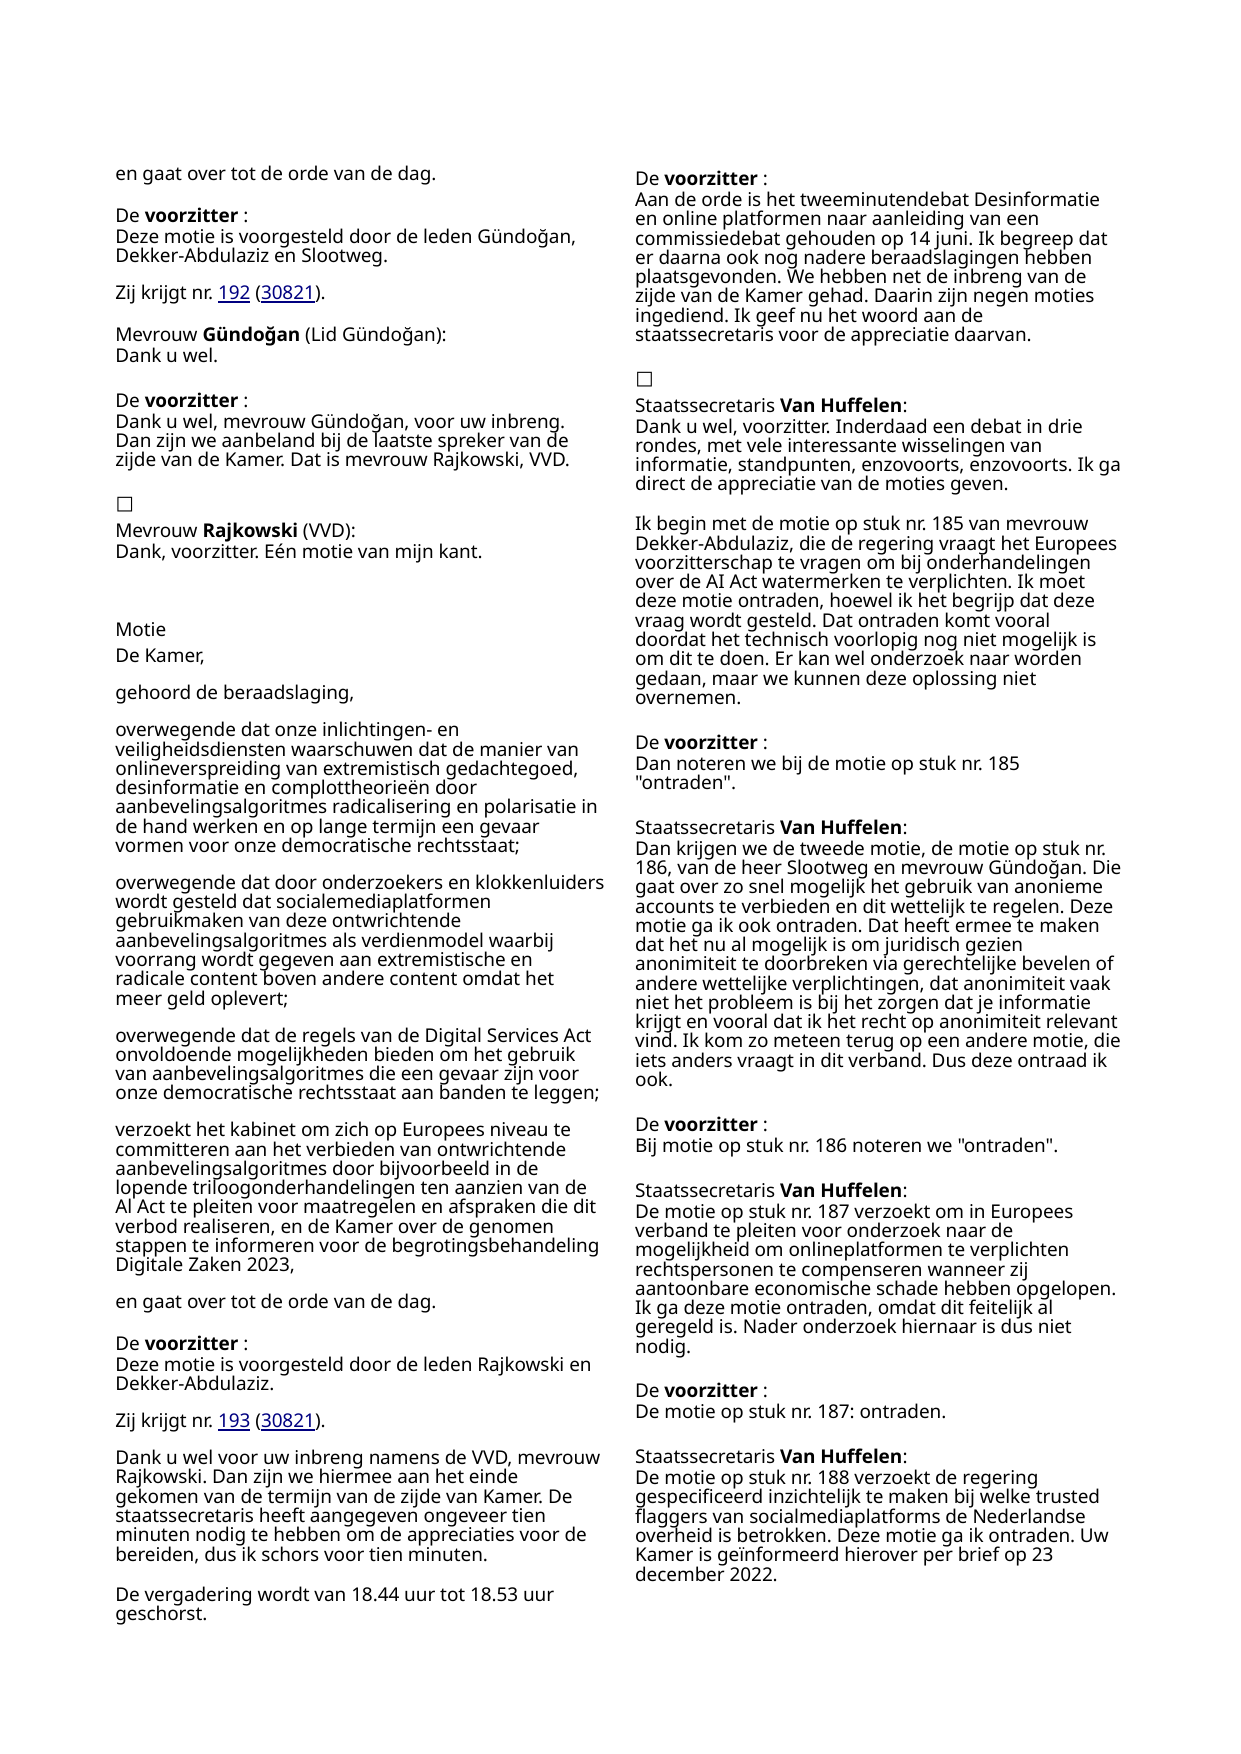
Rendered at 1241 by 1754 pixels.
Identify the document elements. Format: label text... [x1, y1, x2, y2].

text Staatssecretaris Van Huffelen: [635, 1443, 1125, 1469]
text overwegende dat door onderzoekers en klokkenluiders wordt gesteld dat socialemediaplatformen gebruikmaken van deze ontwrichtende aanbevelingsalgoritmes als verdienmodel waarbij voorrang wordt gegeven aan extremistische en radicale content boven andere content omdat het meer geld oplevert; [115, 874, 605, 1009]
text De motie op stuk nr. 188 verzoekt de regering gespecificeerd inzichtelijk te maken bij welke trusted flaggers van socialmediaplatforms de Nederlandse overheid is betrokken. Deze motie ga ik ontraden. Uw Kamer is geïnformeerd hierover per brief op 23 december 2022. [635, 1469, 1125, 1585]
text Motie [115, 616, 605, 641]
text De motie op stuk nr. 187 verzoekt om in Europees verband te pleiten voor onderzoek naar de mogelijkheid om onlineplatformen te verplichten rechtspersonen te compenseren wanneer zij aantoonbare economische schade hebben opgelopen. Ik ga deze motie ontraden, omdat dit feitelijk al geregeld is. Nader onderzoek hiernaar is dus niet nodig. [635, 1203, 1125, 1357]
text Zij krijgt nr. 192 (30821). [115, 284, 605, 303]
text De motie op stuk nr. 187: ontraden. [635, 1403, 1125, 1423]
text en gaat over tot de orde van de dag. [115, 1293, 605, 1312]
text Zij krijgt nr. 193 (30821). [115, 1412, 605, 1431]
text overwegende dat onze inlichtingen- en veiligheidsdiensten waarschuwen dat de manier van onlineverspreiding van extremistisch gedachtegoed, desinformatie en complottheorieën door aanbevelingsalgoritmes radicalisering en polarisatie in de hand werken en op lange termijn een gevaar vormen voor onze democratische rechtsstaat; [115, 721, 605, 856]
text Deze motie is voorgesteld door de leden Gündoğan, Dekker-Abdulaziz en Slootweg. [115, 228, 605, 267]
text Dan krijgen we de tweede motie, de motie op stuk nr. 186, van de heer Slootweg en mevrouw Gündoğan. Die gaat over zo snel mogelijk het gebruik van anonieme accounts te verbieden en dit wettelijk te regelen. Deze motie ga ik ook ontraden. Dat heeft ermee te maken dat het nu al mogelijk is om juridisch gezien anonimiteit te doorbreken via gerechtelijke bevelen of andere wettelijke verplichtingen, dat anonimiteit vaak niet het probleem is bij het zorgen dat je informatie krijgt en vooral dat ik het recht op anonimiteit relevant vind. Ik kom zo meteen terug op een andere motie, die iets anders vraagt in dit verband. Dus deze ontraad ik ook. [635, 840, 1125, 1090]
text Mevrouw Gündoğan (Lid Gündoğan): [115, 321, 605, 347]
text Staatssecretaris Van Huffelen: [635, 814, 1125, 840]
text Staatssecretaris Van Huffelen: [635, 392, 1125, 418]
text De voorzitter : [635, 165, 1125, 191]
text ⬜ [115, 492, 605, 517]
text Dan noteren we bij de motie op stuk nr. 185 "ontraden". [635, 755, 1125, 793]
text Staatssecretaris Van Huffelen: [635, 1177, 1125, 1203]
text Dank u wel voor uw inbreng namens de VVD, mevrouw Rajkowski. Dan zijn we hiermee aan het einde gekomen van de termijn van de zijde van Kamer. De staatssecretaris heeft aangegeven ongeveer tien minuten nodig te hebben om de appreciaties voor de bereiden, dus ik schors voor tien minuten. [115, 1449, 605, 1565]
text Aan de orde is het tweeminutendebat Desinformatie en online platformen naar aanleiding van een commissiedebat gehouden op 14 juni. Ik begreep dat er daarna ook nog nadere beraadslagingen hebben plaatsgevonden. We hebben net de inbreng van de zijde van de Kamer gehad. Daarin zijn negen moties ingediend. Ik geef nu het woord aan de staatssecretaris voor de appreciatie daarvan. [635, 191, 1125, 345]
text Mevrouw Rajkowski (VVD): [115, 517, 605, 543]
text Dank u wel, mevrouw Gündoğan, voor uw inbreng. Dan zijn we aanbeland bij de laatste spreker van de zijde van de Kamer. Dat is mevrouw Rajkowski, VVD. [115, 413, 605, 471]
text verzoekt het kabinet om zich op Europees niveau te committeren aan het verbieden van ontwrichtende aanbevelingsalgoritmes door bijvoorbeeld in de lopende triloogonderhandelingen ten aanzien van de Al Act te pleiten voor maatregelen en afspraken die dit verbod realiseren, en de Kamer over de genomen stappen te informeren voor de begrotingsbehandeling Digitale Zaken 2023, [115, 1121, 605, 1276]
text Ik begin met de motie op stuk nr. 185 van mevrouw Dekker-Abdulaziz, die de regering vraagt het Europees voorzitterschap te vragen om bij onderhandelingen over de AI Act watermerken te verplichten. Ik moet deze motie ontraden, hoewel ik het begrijp dat deze vraag wordt gesteld. Dat ontraden komt vooral doordat het technisch voorlopig nog niet mogelijk is om dit te doen. Er kan wel onderzoek naar worden gedaan, maar we kunnen deze oplossing niet overnemen. [635, 515, 1125, 708]
text Dank u wel. [115, 347, 605, 366]
text ⬜ [635, 366, 1125, 392]
text Dank, voorzitter. Eén motie van mijn kant. [115, 543, 605, 562]
text De vergadering wordt van 18.44 uur tot 18.53 uur geschorst. [115, 1586, 605, 1624]
text De voorzitter : [115, 387, 605, 413]
text gehoord de beraadslaging, [115, 684, 605, 704]
text overwegende dat de regels van de Digital Services Act onvoldoende mogelijkheden bieden om het gebruik van aanbevelingsalgoritmes die een gevaar zijn voor onze democratische rechtsstaat aan banden te leggen; [115, 1027, 605, 1104]
text De voorzitter : [115, 1330, 605, 1356]
text De voorzitter : [635, 1111, 1125, 1137]
text De voorzitter : [635, 1378, 1125, 1403]
text De voorzitter : [635, 729, 1125, 755]
text De Kamer, [115, 647, 605, 667]
text Dank u wel, voorzitter. Inderdaad een debat in drie rondes, met vele interessante wisselingen van informatie, standpunten, enzovoorts, enzovoorts. Ik ga direct de appreciatie van de moties geven. [635, 418, 1125, 495]
text Deze motie is voorgesteld door de leden Rajkowski en Dekker-Abdulaziz. [115, 1356, 605, 1394]
text Bij motie op stuk nr. 186 noteren we "ontraden". [635, 1137, 1125, 1156]
text De voorzitter : [115, 202, 605, 228]
text en gaat over tot de orde van de dag. [115, 165, 605, 184]
